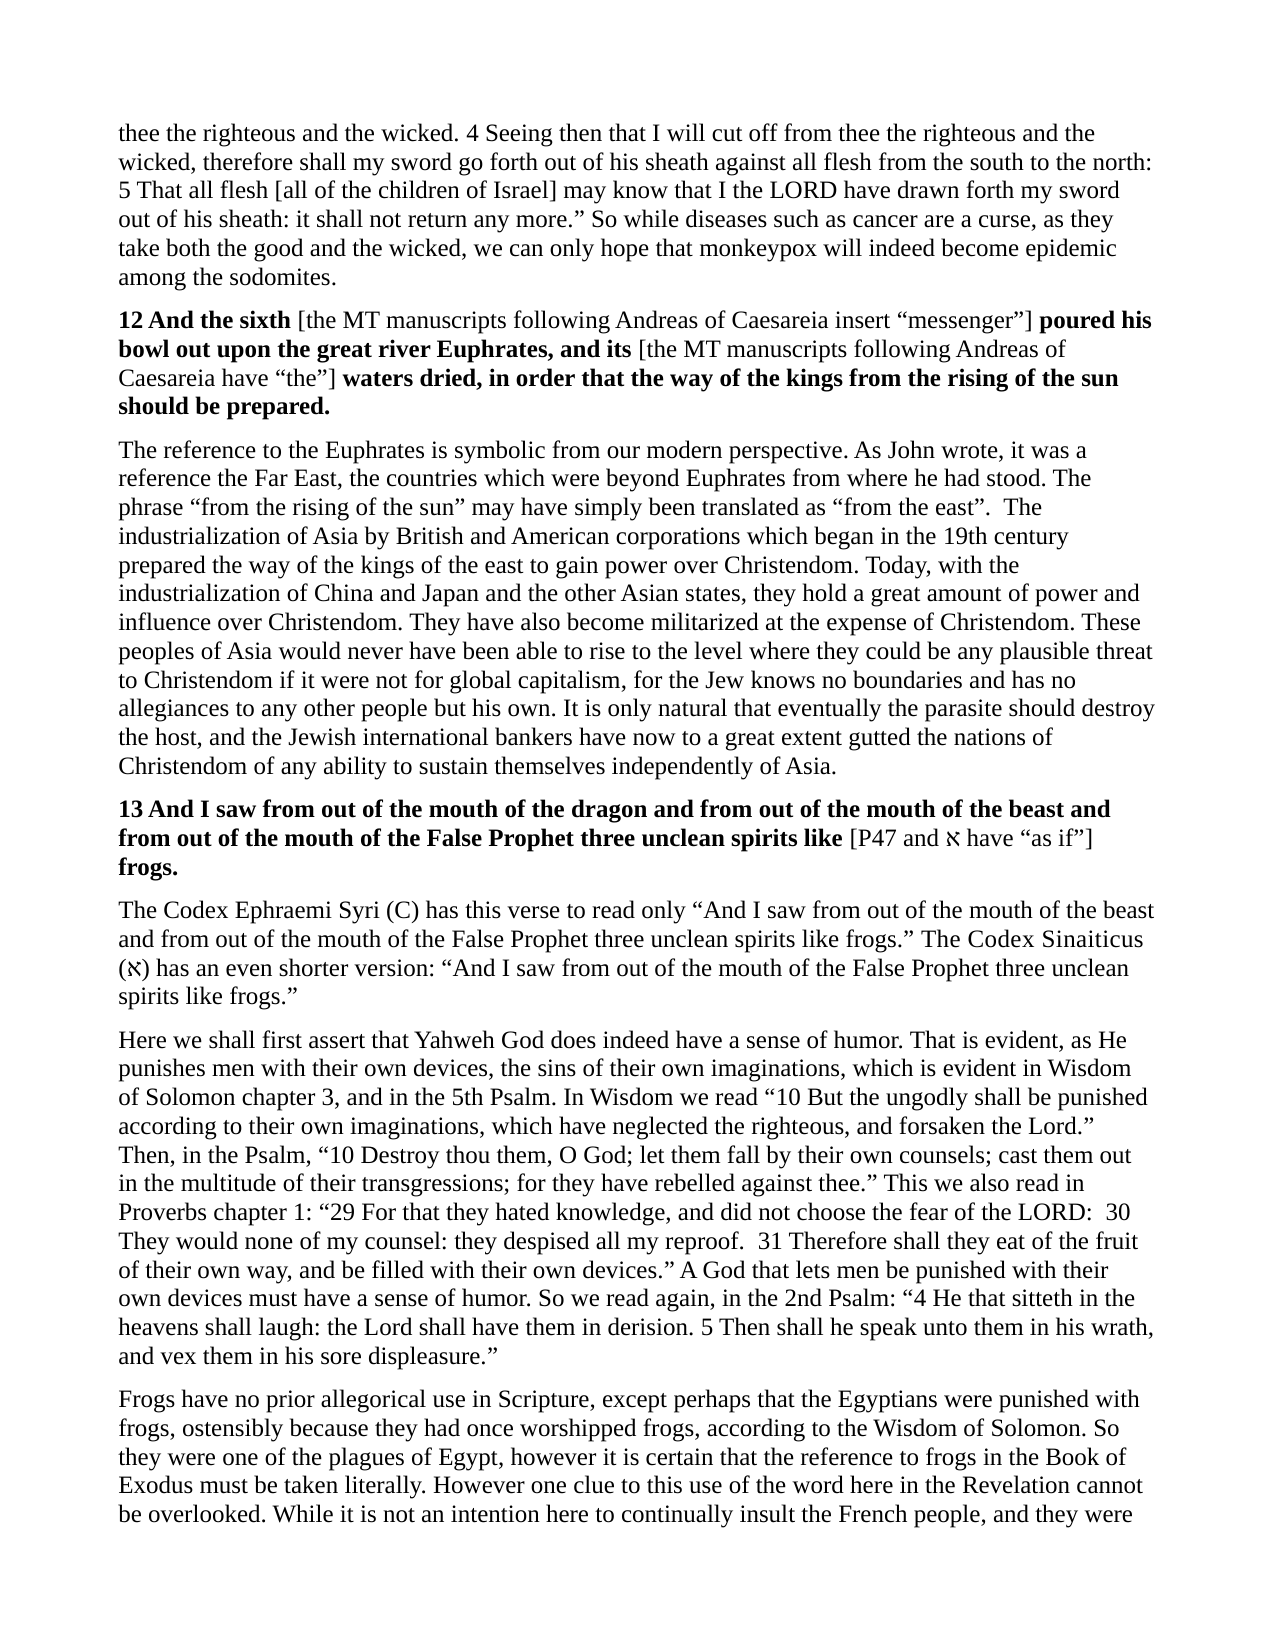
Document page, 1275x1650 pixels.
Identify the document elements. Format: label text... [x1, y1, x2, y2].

text thee the righteous and the wicked. 4 Seeing then that I will cut off from thee the righteous and the wicked, therefore shall my sword go forth out of his sheath against all flesh from the south to the north: 5 That all flesh [all of the children of Israel] may know that I the LORD have drawn forth my sword out of his sheath: it shall not return any more.” So while diseases such as cancer are a curse, as they take both the good and the wicked, we can only hope that monkeypox will indeed become epidemic among the sodomites. [118, 118, 1157, 291]
text The reference to the Euphrates is symbolic from our modern perspective. As John wrote, it was a reference the Far East, the countries which were beyond Euphrates from where he had stood. The phrase “from the rising of the sun” may have simply been translated as “from the east”. The industrialization of Asia by British and American corporations which began in the 19th century prepared the way of the kings of the east to gain power over Christendom. Today, with the industrialization of China and Japan and the other Asian states, they hold a great amount of power and influence over Christendom. They have also become militarized at the expense of Christendom. These peoples of Asia would never have been able to rise to the level where they could be any plausible threat to Christendom if it were not for global capitalism, for the Jew knows no boundaries and has no allegiances to any other people but his own. It is only natural that eventually the parasite should destroy the host, and the Jewish international bankers have now to a great extent gutted the nations of Christendom of any ability to sustain themselves independently of Asia. [118, 435, 1157, 780]
text 12 And the sixth [the MT manuscripts following Andreas of Caesareia insert “messenger”] poured his bowl out upon the great river Euphrates, and its [the MT manuscripts following Andreas of Caesareia have “the”] waters dried, in order that the way of the kings from the rising of the sun should be prepared. [118, 305, 1157, 420]
text 13 And I saw from out of the mouth of the dragon and from out of the mouth of the beast and from out of the mouth of the False Prophet three unclean spirits like [P47 and א have “as if”] frogs. [118, 794, 1157, 881]
text Here we shall first assert that Yahweh God does indeed have a sense of humor. That is evident, as He punishes men with their own devices, the sins of their own imaginations, which is evident in Wisdom of Solomon chapter 3, and in the 5th Psalm. In Wisdom we read “10 But the ungodly shall be punished according to their own imaginations, which have neglected the righteous, and forsaken the Lord.” Then, in the Psalm, “10 Destroy thou them, O God; let them fall by their own counsels; cast them out in the multitude of their transgressions; for they have rebelled against thee.” This we also read in Proverbs chapter 1: “29 For that they hated knowledge, and did not choose the fear of the LORD: 30 They would none of my counsel: they despised all my reproof. 31 Therefore shall they eat of the fruit of their own way, and be filled with their own devices.” A God that lets men be punished with their own devices must have a sense of humor. So we read again, in the 2nd Psalm: “4 He that sitteth in the heavens shall laugh: the Lord shall have them in derision. 5 Then shall he speak unto them in his wrath, and vex them in his sore displeasure.” [118, 1025, 1157, 1370]
text The Codex Ephraemi Syri (C) has this verse to read only “And I saw from out of the mouth of the beast and from out of the mouth of the False Prophet three unclean spirits like frogs.” The Codex Sinaiticus (א) has an even shorter version: “And I saw from out of the mouth of the False Prophet three unclean spirits like frogs.” [118, 895, 1157, 1010]
text Frogs have no prior allegorical use in Scripture, except perhaps that the Egyptians were punished with frogs, ostensibly because they had once worshipped frogs, according to the Wisdom of Solomon. So they were one of the plagues of Egypt, however it is certain that the reference to frogs in the Book of Exodus must be taken literally. However one clue to this use of the word here in the Revelation cannot be overlooked. While it is not an intention here to continually insult the French people, and they were [118, 1384, 1157, 1528]
